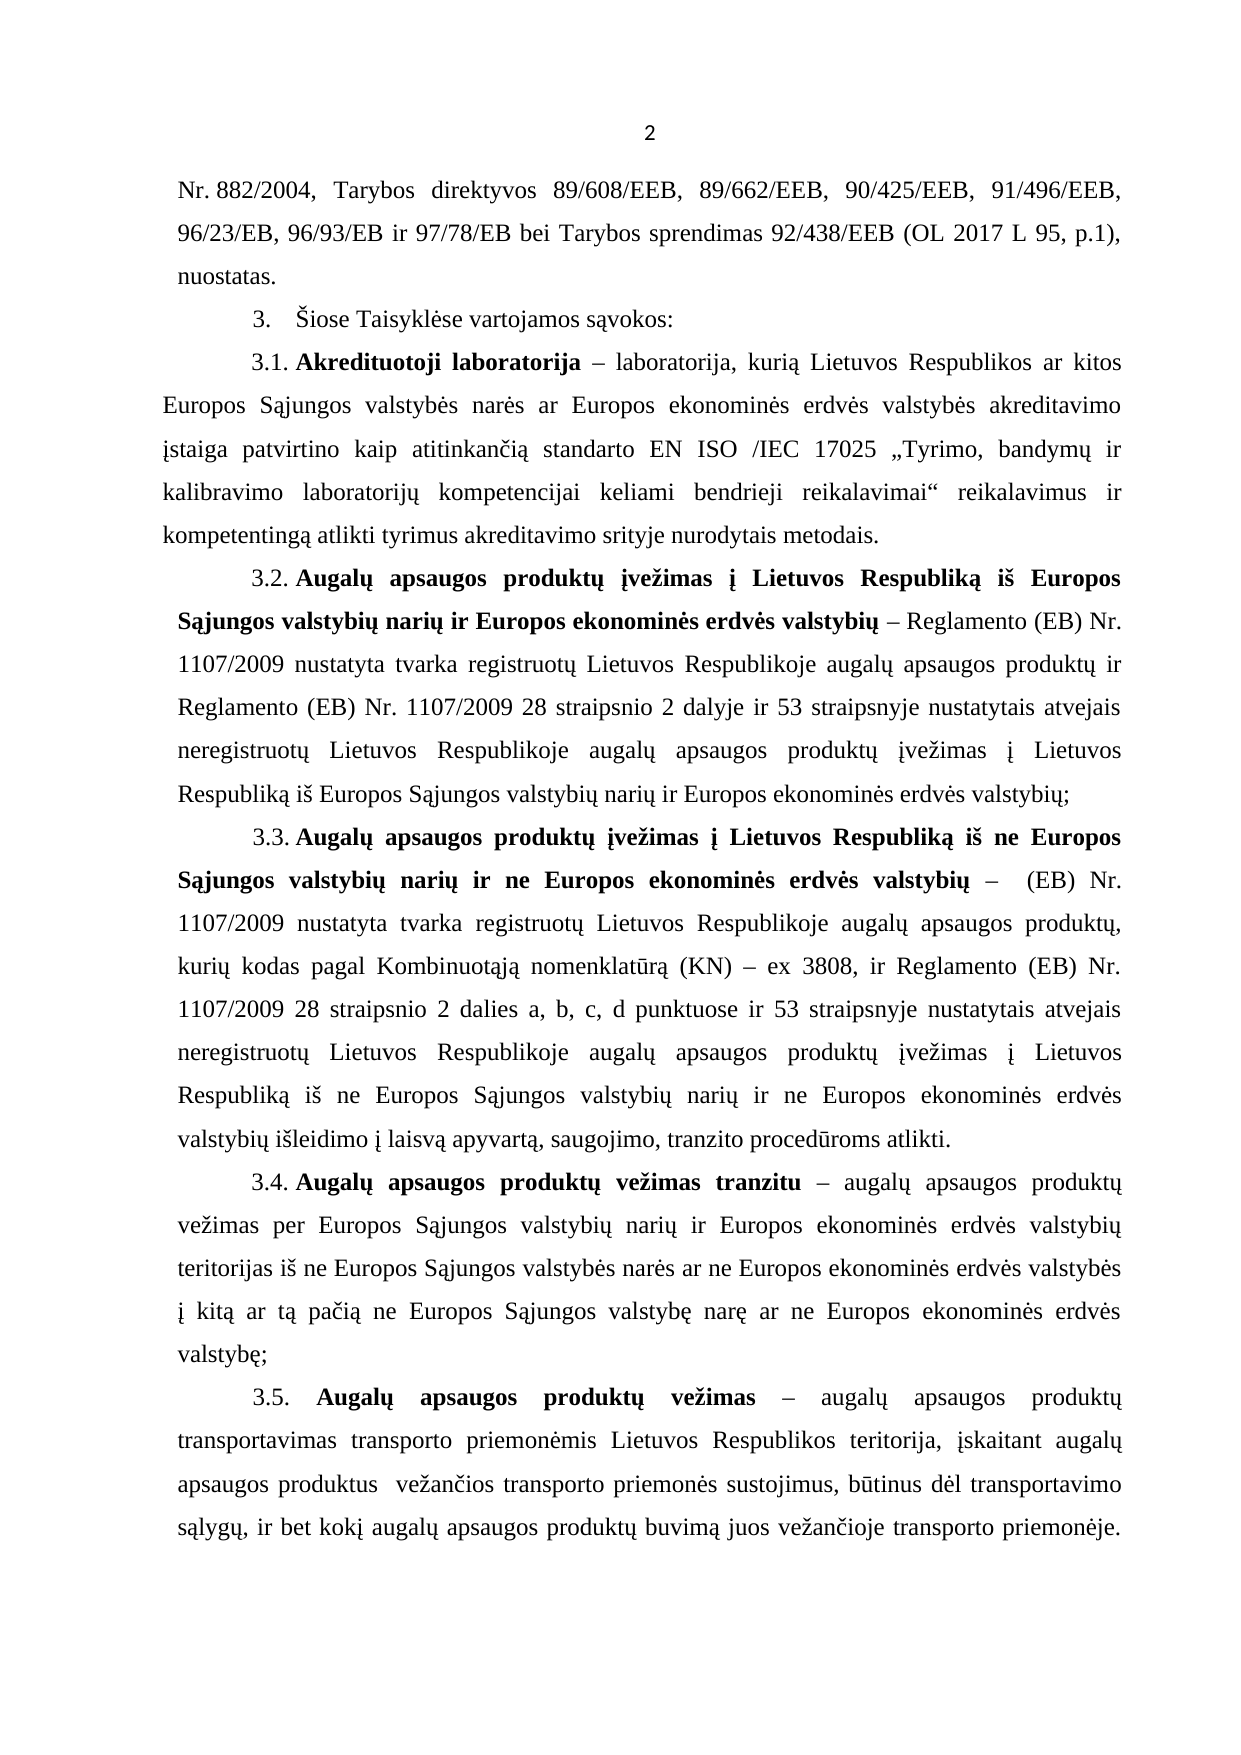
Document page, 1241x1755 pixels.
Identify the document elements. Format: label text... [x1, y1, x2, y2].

text 3. Šiose Taisyklėse vartojamos sąvokos: [177, 304, 1122, 333]
text 3.4. Augalų apsaugos produktų vežimas tranzitu – augalų apsaugos produktų vežimas per Europos Sąjungos valstybių narių ir Europos ekonominės erdvės valstybių teritorijas iš ne Europos Sąjungos valstybės narės ar ne Europos ekonominės erdvės valstybės į kitą ar tą pačią ne Europos Sąjungos valstybę narę ar ne Europos ekonominės erdvės valstybę; [177, 1167, 1122, 1368]
text 3.2. Augalų apsaugos produktų įvežimas į Lietuvos Respubliką iš Europos Sąjungos valstybių narių ir Europos ekonominės erdvės valstybių – Reglamento (EB) Nr. 1107/2009 nustatyta tvarka registruotų Lietuvos Respublikoje augalų apsaugos produktų ir Reglamento (EB) Nr. 1107/2009 28 straipsnio 2 dalyje ir 53 straipsnyje nustatytais atvejais neregistruotų Lietuvos Respublikoje augalų apsaugos produktų įvežimas į Lietuvos Respubliką iš Europos Sąjungos valstybių narių ir Europos ekonominės erdvės valstybių; [177, 563, 1122, 807]
text 3.5. Augalų apsaugos produktų vežimas – augalų apsaugos produktų transportavimas transporto priemonėmis Lietuvos Respublikos teritorija, įskaitant augalų apsaugos produktus vežančios transporto priemonės sustojimus, būtinus dėl transportavimo sąlygų, ir bet kokį augalų apsaugos produktų buvimą juos vežančioje transporto priemonėje. [177, 1382, 1122, 1541]
text 3.1. Akredituotoji laboratorija – laboratorija, kurią Lietuvos Respublikos ar kitos Europos Sąjungos valstybės narės ar Europos ekonominės erdvės valstybės akreditavimo įstaiga patvirtino kaip atitinkančią standarto EN ISO /IEC 17025 „Tyrimo, bandymų ir kalibravimo laboratorijų kompetencijai keliami bendrieji reikalavimai“ reikalavimus ir kompetentingą atlikti tyrimus akreditavimo srityje nurodytais metodais. [162, 347, 1122, 549]
text 3.3. Augalų apsaugos produktų įvežimas į Lietuvos Respubliką iš ne Europos Sąjungos valstybių narių ir ne Europos ekonominės erdvės valstybių – (EB) Nr. 1107/2009 nustatyta tvarka registruotų Lietuvos Respublikoje augalų apsaugos produktų, kurių kodas pagal Kombinuotąją nomenklatūrą (KN) – ex 3808, ir Reglamento (EB) Nr. 1107/2009 28 straipsnio 2 dalies a, b, c, d punktuose ir 53 straipsnyje nustatytais atvejais neregistruotų Lietuvos Respublikoje augalų apsaugos produktų įvežimas į Lietuvos Respubliką iš ne Europos Sąjungos valstybių narių ir ne Europos ekonominės erdvės valstybių išleidimo į laisvą apyvartą, saugojimo, tranzito procedūroms atlikti. [177, 822, 1122, 1152]
text Nr. 882/2004, Tarybos direktyvos 89/608/EEB, 89/662/EEB, 90/425/EEB, 91/496/EEB, 96/23/EB, 96/93/EB ir 97/78/EB bei Tarybos sprendimas 92/438/EEB (OL 2017 L 95, p.1), nuostatas. [177, 175, 1122, 290]
